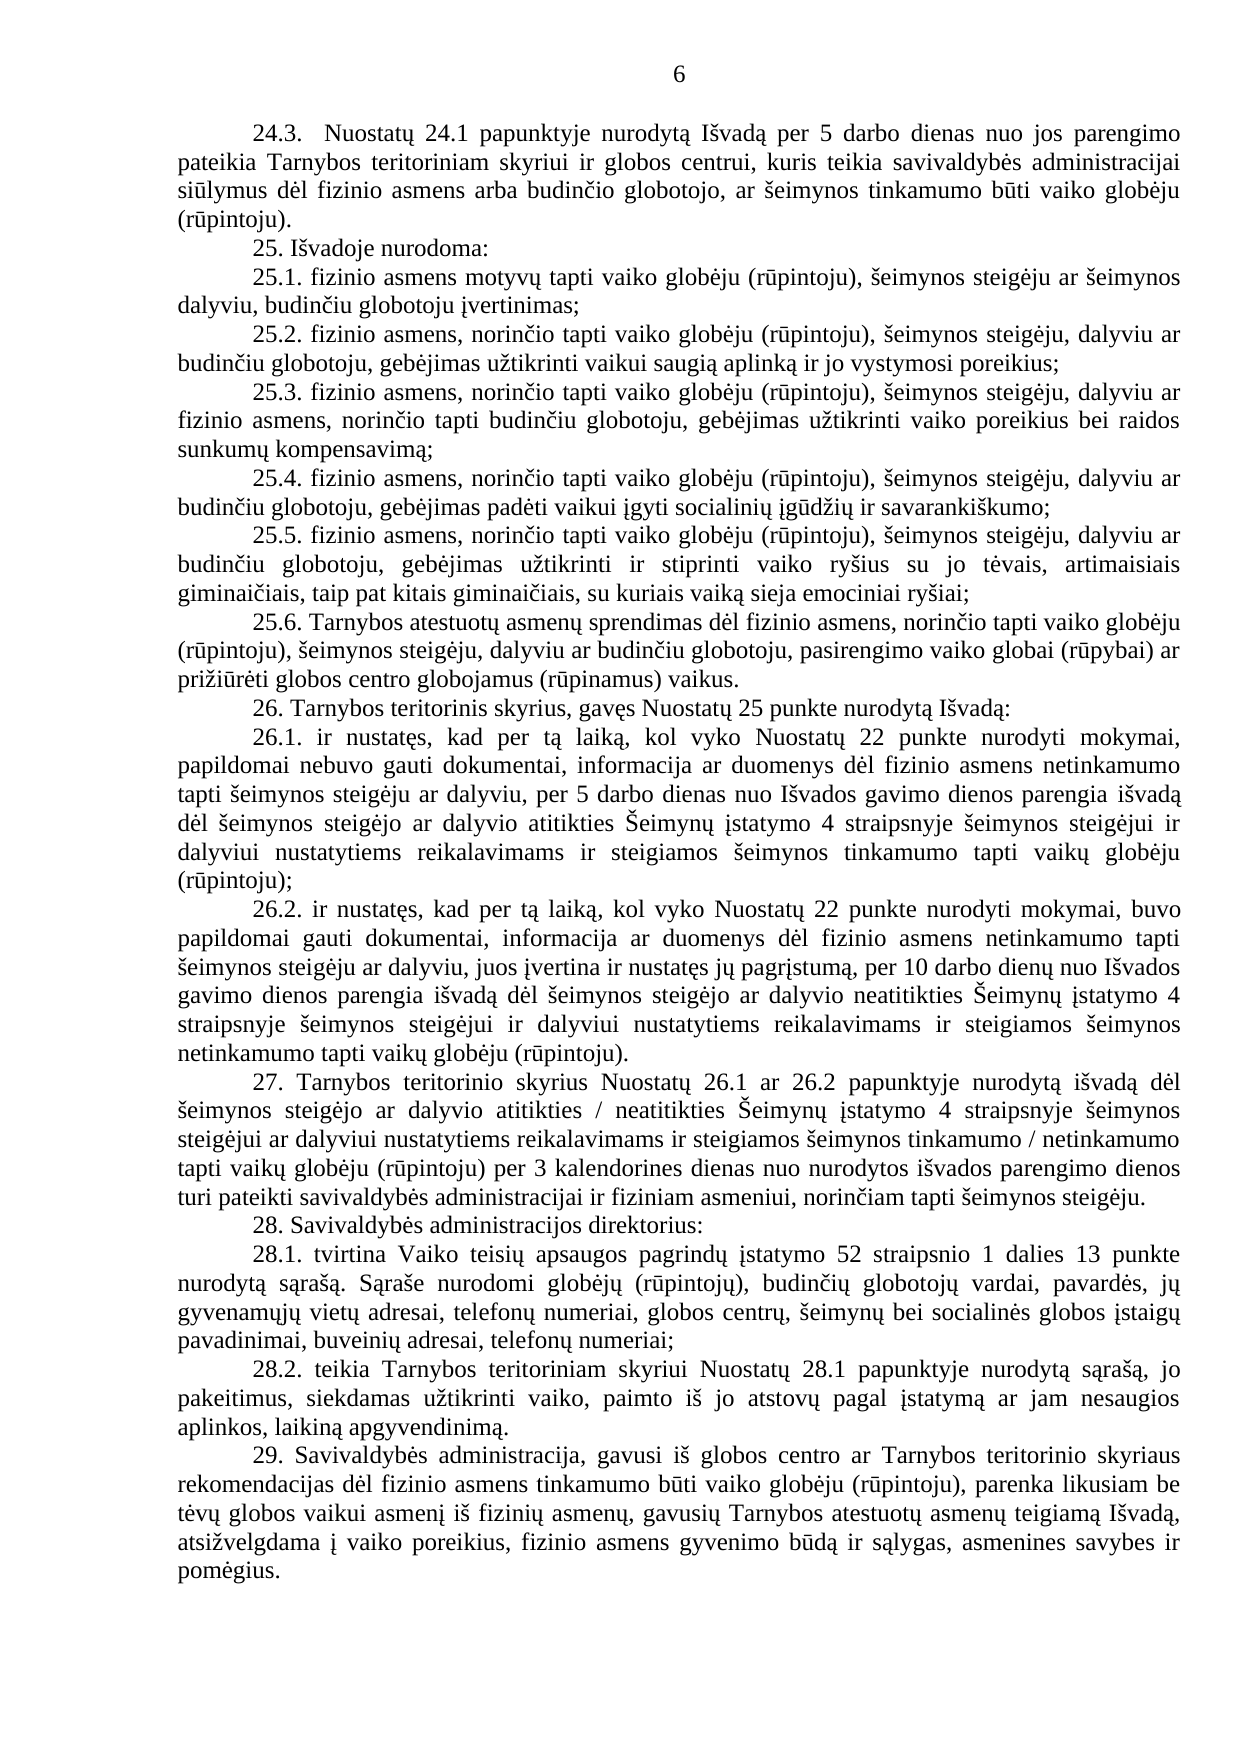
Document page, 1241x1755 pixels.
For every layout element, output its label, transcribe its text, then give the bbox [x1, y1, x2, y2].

text 25.6. Tarnybos atestuotų asmenų sprendimas dėl fizinio asmens, norinčio tapti vaiko globėju (rūpintoju), šeimynos steigėju, dalyviu ar budinčiu globotoju, pasirengimo vaiko globai (rūpybai) ar prižiūrėti globos centro globojamus (rūpinamus) vaikus. [177, 607, 1181, 693]
text 25.2. fizinio asmens, norinčio tapti vaiko globėju (rūpintoju), šeimynos steigėju, dalyviu ar budinčiu globotoju, gebėjimas užtikrinti vaikui saugią aplinką ir jo vystymosi poreikius; [177, 319, 1181, 377]
text 26.2. ir nustatęs, kad per tą laiką, kol vyko Nuostatų 22 punkte nurodyti mokymai, buvo papildomai gauti dokumentai, informacija ar duomenys dėl fizinio asmens netinkamumo tapti šeimynos steigėju ar dalyviu, juos įvertina ir nustatęs jų pagrįstumą, per 10 darbo dienų nuo Išvados gavimo dienos parengia išvadą dėl šeimynos steigėjo ar dalyvio neatitikties Šeimynų įstatymo 4 straipsnyje šeimynos steigėjui ir dalyviui nustatytiems reikalavimams ir steigiamos šeimynos netinkamumo tapti vaikų globėju (rūpintoju). [177, 894, 1181, 1067]
text 25.5. fizinio asmens, norinčio tapti vaiko globėju (rūpintoju), šeimynos steigėju, dalyviu ar budinčiu globotoju, gebėjimas užtikrinti ir stiprinti vaiko ryšius su jo tėvais, artimaisiais giminaičiais, taip pat kitais giminaičiais, su kuriais vaiką sieja emociniai ryšiai; [177, 521, 1181, 607]
text 24.3. Nuostatų 24.1 papunktyje nurodytą Išvadą per 5 darbo dienas nuo jos parengimo pateikia Tarnybos teritoriniam skyriui ir globos centrui, kuris teikia savivaldybės administracijai siūlymus dėl fizinio asmens arba budinčio globotojo, ar šeimynos tinkamumo būti vaiko globėju (rūpintoju). [177, 118, 1181, 233]
text 26.1. ir nustatęs, kad per tą laiką, kol vyko Nuostatų 22 punkte nurodyti mokymai, papildomai nebuvo gauti dokumentai, informacija ar duomenys dėl fizinio asmens netinkamumo tapti šeimynos steigėju ar dalyviu, per 5 darbo dienas nuo Išvados gavimo dienos parengia išvadą dėl šeimynos steigėjo ar dalyvio atitikties Šeimynų įstatymo 4 straipsnyje šeimynos steigėjui ir dalyviui nustatytiems reikalavimams ir steigiamos šeimynos tinkamumo tapti vaikų globėju (rūpintoju); [177, 722, 1181, 894]
text 29. Savivaldybės administracija, gavusi iš globos centro ar Tarnybos teritorinio skyriaus rekomendacijas dėl fizinio asmens tinkamumo būti vaiko globėju (rūpintoju), parenka likusiam be tėvų globos vaikui asmenį iš fizinių asmenų, gavusių Tarnybos atestuotų asmenų teigiamą Išvadą, atsižvelgdama į vaiko poreikius, fizinio asmens gyvenimo būdą ir sąlygas, asmenines savybes ir pomėgius. [177, 1441, 1181, 1584]
text 25.4. fizinio asmens, norinčio tapti vaiko globėju (rūpintoju), šeimynos steigėju, dalyviu ar budinčiu globotoju, gebėjimas padėti vaikui įgyti socialinių įgūdžių ir savarankiškumo; [177, 463, 1181, 521]
text 26. Tarnybos teritorinis skyrius, gavęs Nuostatų 25 punkte nurodytą Išvadą: [177, 693, 1181, 722]
text 27. Tarnybos teritorinio skyrius Nuostatų 26.1 ar 26.2 papunktyje nurodytą išvadą dėl šeimynos steigėjo ar dalyvio atitikties / neatitikties Šeimynų įstatymo 4 straipsnyje šeimynos steigėjui ar dalyviui nustatytiems reikalavimams ir steigiamos šeimynos tinkamumo / netinkamumo tapti vaikų globėju (rūpintoju) per 3 kalendorines dienas nuo nurodytos išvados parengimo dienos turi pateikti savivaldybės administracijai ir fiziniam asmeniui, norinčiam tapti šeimynos steigėju. [177, 1067, 1181, 1211]
text 25.1. fizinio asmens motyvų tapti vaiko globėju (rūpintoju), šeimynos steigėju ar šeimynos dalyviu, budinčiu globotoju įvertinimas; [177, 262, 1181, 319]
text 28.1. tvirtina Vaiko teisių apsaugos pagrindų įstatymo 52 straipsnio 1 dalies 13 punkte nurodytą sąrašą. Sąraše nurodomi globėjų (rūpintojų), budinčių globotojų vardai, pavardės, jų gyvenamųjų vietų adresai, telefonų numeriai, globos centrų, šeimynų bei socialinės globos įstaigų pavadinimai, buveinių adresai, telefonų numeriai; [177, 1239, 1181, 1354]
text 25.3. fizinio asmens, norinčio tapti vaiko globėju (rūpintoju), šeimynos steigėju, dalyviu ar fizinio asmens, norinčio tapti budinčiu globotoju, gebėjimas užtikrinti vaiko poreikius bei raidos sunkumų kompensavimą; [177, 377, 1181, 463]
text 28.2. teikia Tarnybos teritoriniam skyriui Nuostatų 28.1 papunktyje nurodytą sąrašą, jo pakeitimus, siekdamas užtikrinti vaiko, paimto iš jo atstovų pagal įstatymą ar jam nesaugios aplinkos, laikiną apgyvendinimą. [177, 1354, 1181, 1441]
text 28. Savivaldybės administracijos direktorius: [177, 1211, 1181, 1239]
text 25. Išvadoje nurodoma: [177, 233, 1181, 262]
